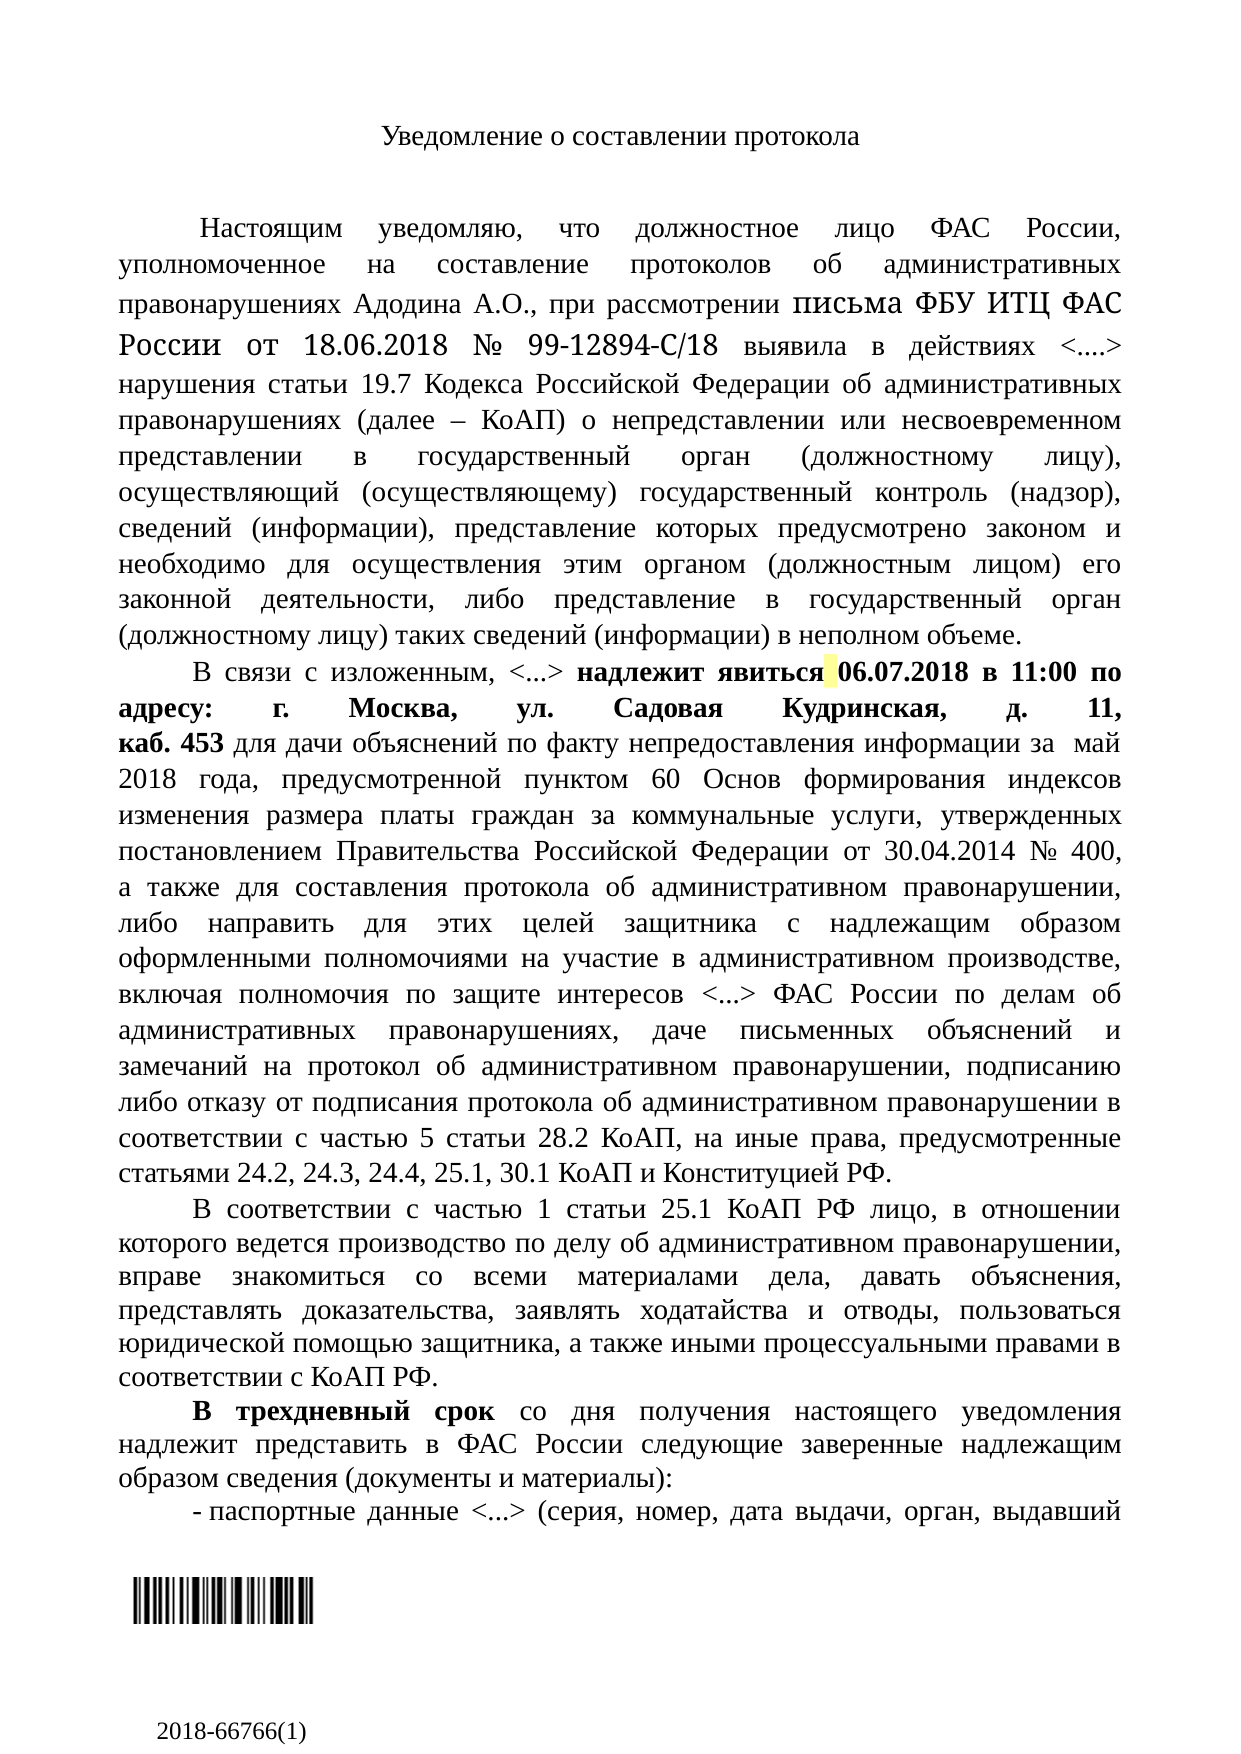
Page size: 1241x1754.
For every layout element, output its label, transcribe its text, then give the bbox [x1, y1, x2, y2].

text В соответствии с частью 1 статьи 25.1 КоАП РФ лицо, в отношении которого ведется производство по делу об административном правонарушении, вправе знакомиться со всеми материалами дела, давать объяснения, представлять доказательства, заявлять ходатайства и отводы, пользоваться юридической помощью защитника, а также иными процессуальными правами в соответствии с КоАП РФ. [118, 1191, 1122, 1393]
text В связи с изложенным, <...> надлежит явиться 06.07.2018 в 11:00 по адресу: г. Москва, ул. Садовая Кудринская, д. 11, каб. 453 для дачи объяснений по факту непредоставления информации за май 2018 года, предусмотренной пунктом 60 Основ формирования индексов изменения размера платы граждан за коммунальные услуги, утвержденных постановлением Правительства Российской Федерации от 30.04.2014 № 400, а также для составления протокола об административном правонарушении, либо направить для этих целей защитника с надлежащим образом оформленными полномочиями на участие в административном производстве, включая полномочия по защите интересов <...> ФАС России по делам об административных правонарушениях, даче письменных объяснений и замечаний на протокол об административном правонарушении, подписанию либо отказу от подписания протокола об административном правонарушении в соответствии с частью 5 статьи 28.2 КоАП, на иные права, предусмотренные статьями 24.2, 24.3, 24.4, 25.1, 30.1 КоАП и Конституцией РФ. [118, 654, 1122, 1189]
text Уведомление о составлении протокола [118, 118, 1122, 152]
text Настоящим уведомляю, что должностное лицо ФАС России, уполномоченное на составление протоколов об административных правонарушениях Адодина А.О., при рассмотрении письма ФБУ ИТЦ ФАС России от 18.06.2018 № 99-12894-С/18 выявила в действиях <....> нарушения статьи 19.7 Кодекса Российской Федерации об административных правонарушениях (далее – КоАП) о непредставлении или несвоевременном представлении в государственный орган (должностному лицу), осуществляющий (осуществляющему) государственный контроль (надзор), сведений (информации), представление которых предусмотрено законом и необходимо для осуществления этим органом (должностным лицом) его законной деятельности, либо представление в государственный орган (должностному лицу) таких сведений (информации) в неполном объеме. [118, 210, 1122, 651]
text - паспортные данные <...> (серия, номер, дата выдачи, орган, выдавший [118, 1493, 1122, 1527]
text В трехдневный срок со дня получения настоящего уведомления надлежит представить в ФАС России следующие заверенные надлежащим образом сведения (документы и материалы): [118, 1393, 1122, 1493]
picture [118, 1577, 331, 1624]
